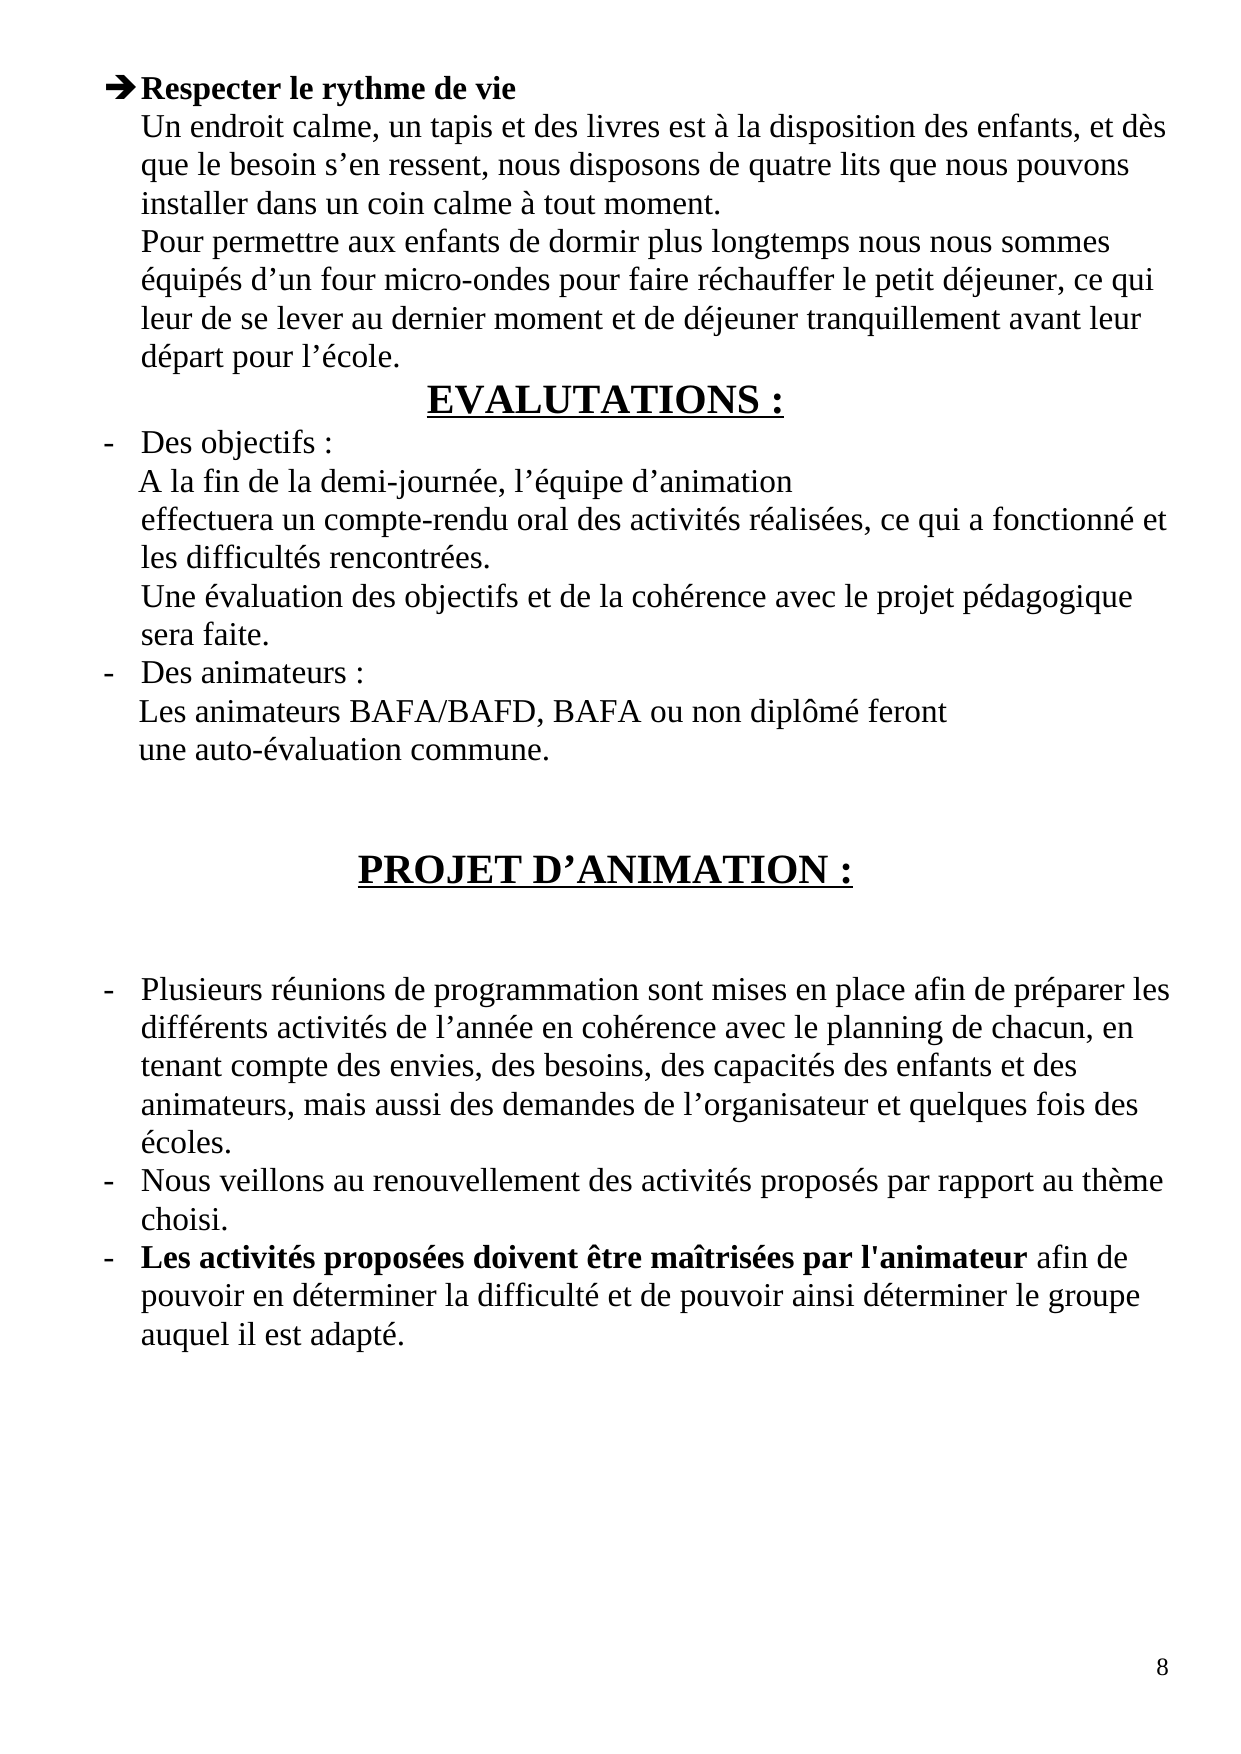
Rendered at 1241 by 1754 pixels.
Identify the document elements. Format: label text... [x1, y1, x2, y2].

list Nous veillons au renouvellement des activités proposés par rapport au thème choisi. [103, 1160, 1181, 1237]
text PROJET D’ANIMATION : [29, 844, 1181, 892]
text Une évaluation des objectifs et de la cohérence avec le projet pédagogique sera faite. [141, 576, 1181, 652]
text effectuera un compte-rendu oral des activités réalisées, ce qui a fonctionné et les difficultés rencontrées. [141, 499, 1181, 576]
text EVALUTATIONS : [29, 374, 1181, 422]
text Les animateurs BAFA/BAFD, BAFA ou non diplômé feront [138, 691, 1181, 729]
text A la fin de la demi-journée, l’équipe d’animation [29, 461, 1181, 499]
list Des objectifs : [103, 422, 1181, 461]
list Des animateurs : [103, 652, 1181, 691]
text une auto-évaluation commune. [138, 729, 1181, 767]
text Un endroit calme, un tapis et des livres est à la disposition des enfants, et dès que le besoin s’en ressent, nous disposons de quatre lits que nous pouvons installer dans un coin calme à tout moment. [141, 106, 1181, 221]
list Les activités proposées doivent être maîtrisées par l'animateur afin de pouvoir en déterminer la difficulté et de pouvoir ainsi déterminer le groupe auquel il est adapté. [103, 1237, 1181, 1352]
text Pour permettre aux enfants de dormir plus longtemps nous nous sommes équipés d’un four micro-ondes pour faire réchauffer le petit déjeuner, ce qui leur de se lever au dernier moment et de déjeuner tranquillement avant leur départ pour l’école. [141, 221, 1181, 374]
list Respecter le rythme de vie [103, 68, 1181, 106]
list Plusieurs réunions de programmation sont mises en place afin de préparer les différents activités de l’année en cohérence avec le planning de chacun, en tenant compte des envies, des besoins, des capacités des enfants et des animateurs, mais aussi des demandes de l’organisateur et quelques fois des écoles. [103, 969, 1181, 1160]
